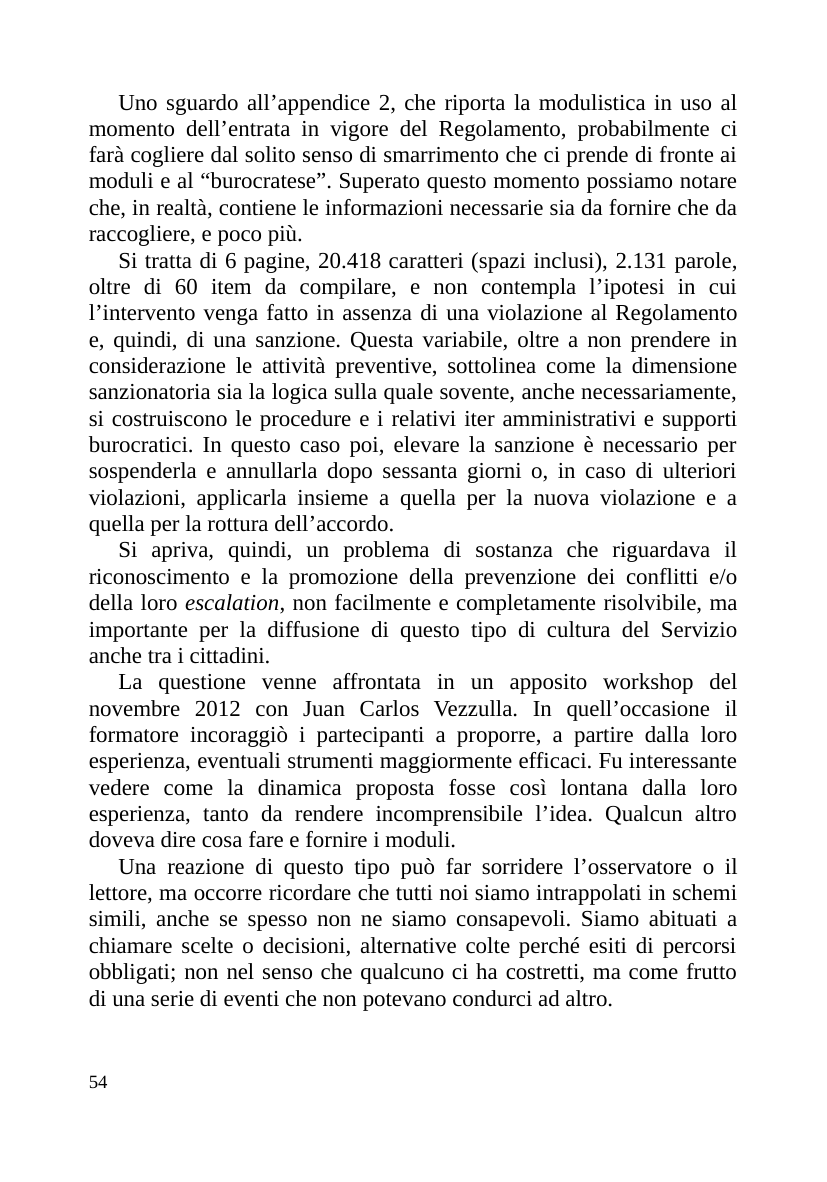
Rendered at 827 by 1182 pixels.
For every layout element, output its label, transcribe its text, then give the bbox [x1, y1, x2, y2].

text Una reazione di questo tipo può far sorridere l’osservatore o il lettore, ma occorre ricordare che tutti noi siamo intrappolati in schemi simili, anche se spesso non ne siamo consapevoli. Siamo abituati a chiamare scelte o decisioni, alternative colte perché esiti di percorsi obbligati; non nel senso che qualcuno ci ha costretti, ma come frutto di una serie di eventi che non potevano condurci ad altro. [88, 853, 738, 1011]
text La questione venne affrontata in un apposito workshop del novembre 2012 con Juan Carlos Vezzulla. In quell’occasione il formatore incoraggiò i partecipanti a proporre, a partire dalla loro esperienza, eventuali strumenti maggiormente efficaci. Fu interessante vedere come la dinamica proposta fosse così lontana dalla loro esperienza, tanto da rendere incomprensibile l’idea. Qualcun altro doveva dire cosa fare e fornire i moduli. [88, 668, 738, 853]
text Uno sguardo all’appendice 2, che riporta la modulistica in uso al momento dell’entrata in vigore del Regolamento, probabilmente ci farà cogliere dal solito senso di smarrimento che ci prende di fronte ai moduli e al “burocratese”. Superato questo momento possiamo notare che, in realtà, contiene le informazioni necessarie sia da fornire che da raccogliere, e poco più. [88, 88, 738, 247]
text Si apriva, quindi, un problema di sostanza che riguardava il riconoscimento e la promozione della prevenzione dei conflitti e/o della loro escalation, non facilmente e completamente risolvibile, ma importante per la diffusione di questo tipo di cultura del Servizio anche tra i cittadini. [88, 537, 738, 668]
text Si tratta di 6 pagine, 20.418 caratteri (spazi inclusi), 2.131 parole, oltre di 60 item da compilare, e non contempla l’ipotesi in cui l’intervento venga fatto in assenza di una violazione al Regolamento e, quindi, di una sanzione. Questa variabile, oltre a non prendere in considerazione le attività preventive, sottolinea come la dimensione sanzionatoria sia la logica sulla quale sovente, anche necessariamente, si costruiscono le procedure e i relativi iter amministrativi e supporti burocratici. In questo caso poi, elevare la sanzione è necessario per sospenderla e annullarla dopo sessanta giorni o, in caso di ulteriori violazioni, applicarla insieme a quella per la nuova violazione e a quella per la rottura dell’accordo. [88, 247, 738, 537]
